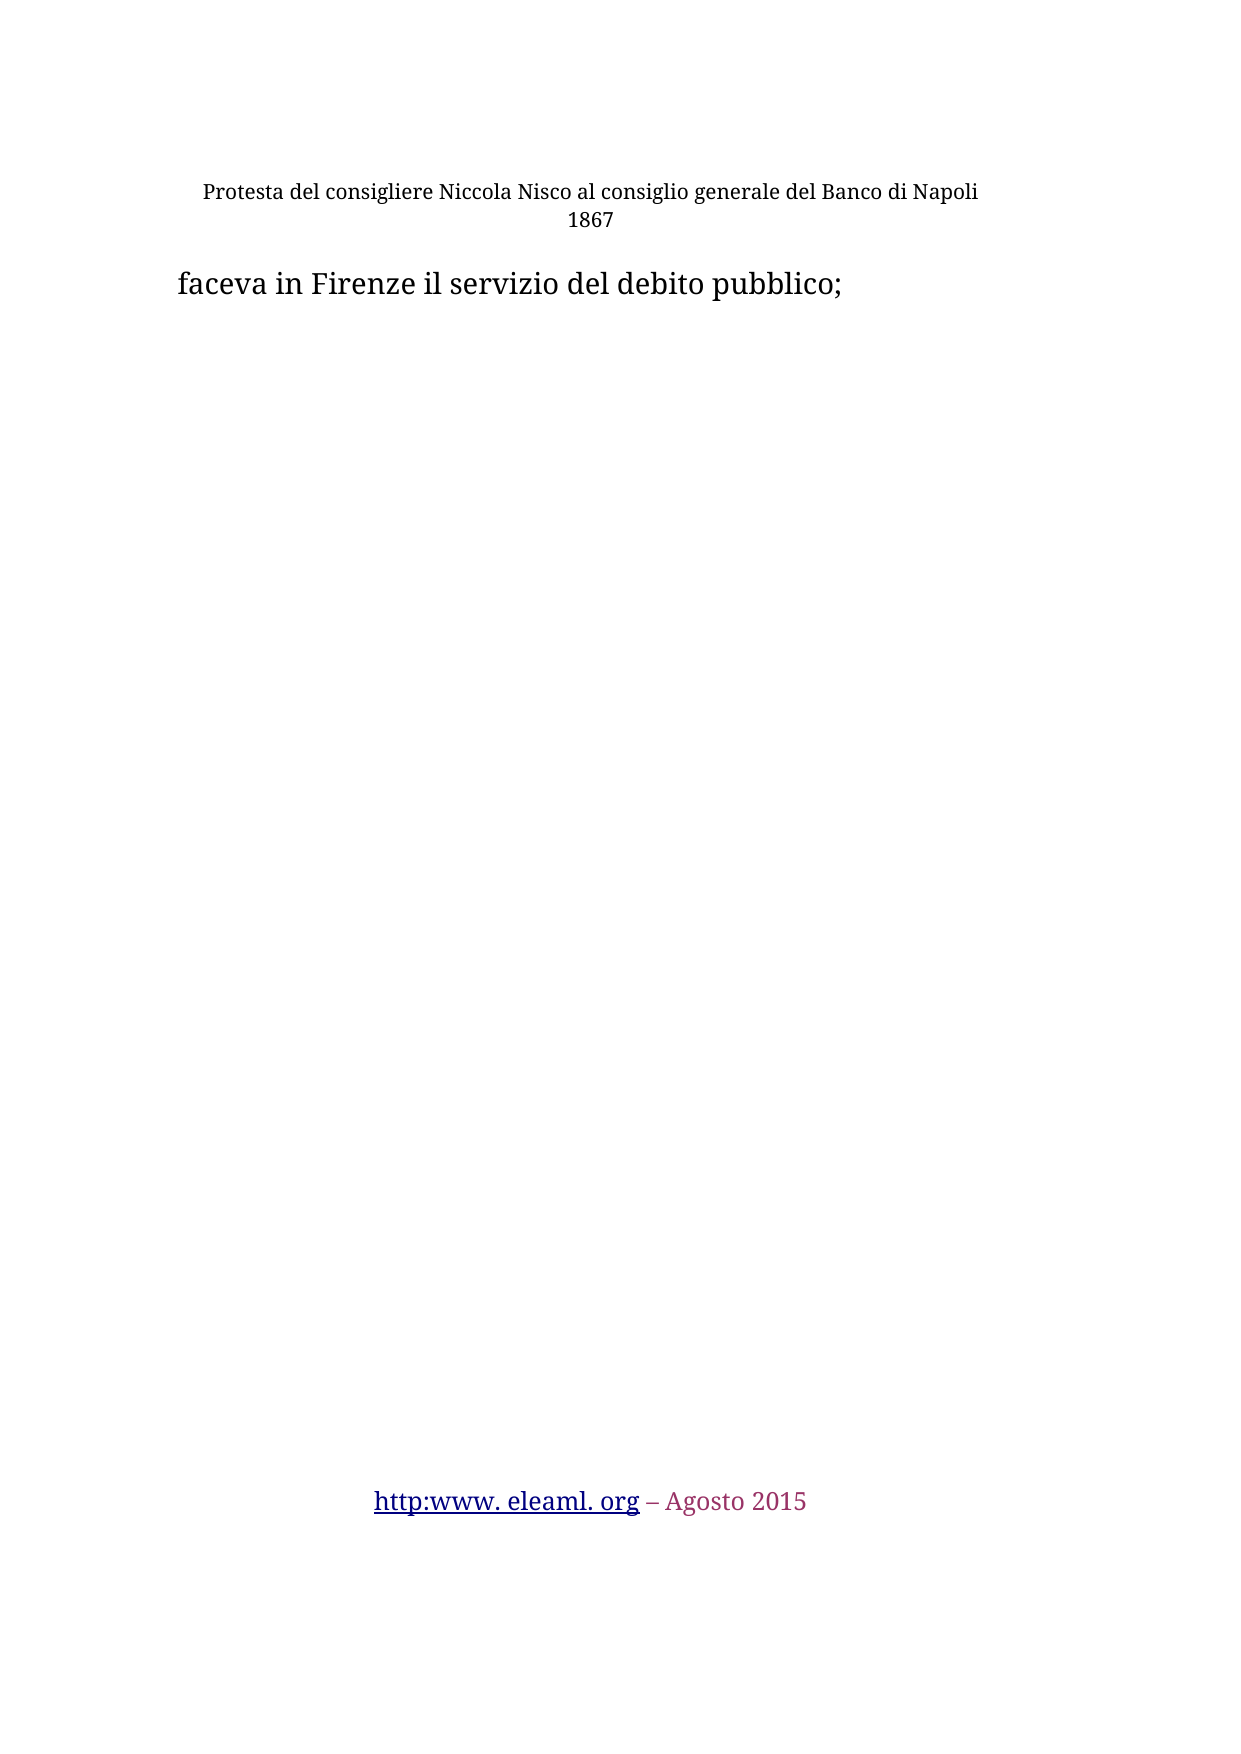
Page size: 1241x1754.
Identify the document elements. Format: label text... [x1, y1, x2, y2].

text faceva in Firenze il servizio del debito pubblico; [177, 263, 1004, 303]
